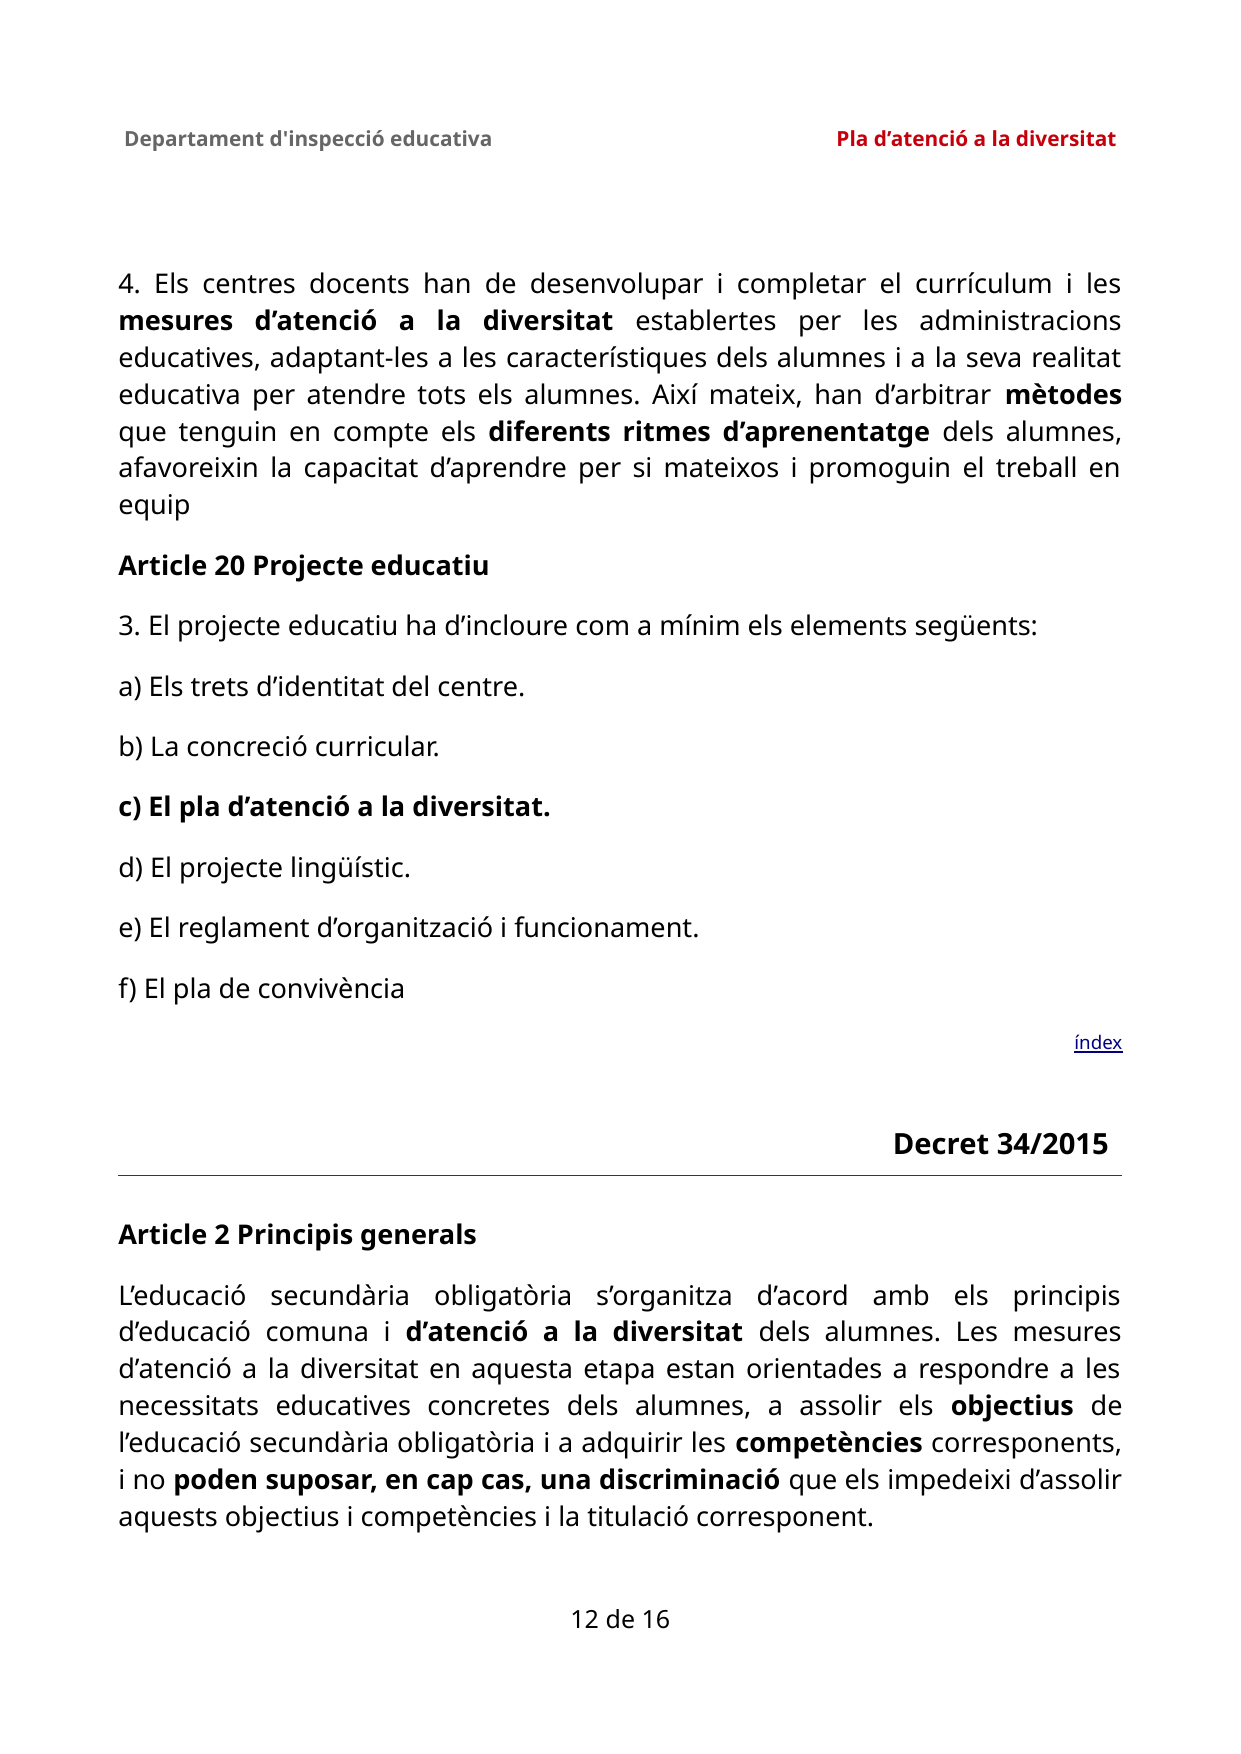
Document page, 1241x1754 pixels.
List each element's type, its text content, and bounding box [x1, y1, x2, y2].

text c) El pla d’atenció a la diversitat. [118, 788, 1122, 825]
text 3. El projecte educatiu ha d’incloure com a mínim els elements següents: [118, 607, 1122, 643]
text a) Els trets d’identitat del centre. [118, 667, 1122, 704]
text Article 20 Projecte educatiu [118, 546, 1122, 583]
text d) El projecte lingüístic. [118, 848, 1122, 885]
text b) La concreció curricular. [118, 727, 1122, 764]
text L’educació secundària obligatòria s’organitza d’acord amb els principis d’educació comuna i d’atenció a la diversitat dels alumnes. Les mesures d’atenció a la diversitat en aquesta etapa estan orientades a respondre a les necessitats educatives concretes dels alumnes, a assolir els objectius de l’educació secundària obligatòria i a adquirir les competències corresponents, i no poden suposar, en cap cas, una discriminació que els impedeixi d’assolir aquests objectius i competències i la titulació corresponent. [118, 1276, 1122, 1534]
table_header Decret 34/2015 [118, 1112, 1122, 1175]
text e) El reglament d’organització i funcionament. [118, 909, 1122, 946]
text Article 2 Principis generals [118, 1216, 1122, 1252]
text 4. Els centres docents han de desenvolupar i completar el currículum i les mesures d’atenció a la diversitat establertes per les administracions educatives, adaptant-les a les característiques dels alumnes i a la seva realitat educativa per atendre tots els alumnes. Així mateix, han d’arbitrar mètodes que tenguin en compte els diferents ritmes d’aprenentatge dels alumnes, afavoreixin la capacitat d’aprendre per si mateixos i promoguin el treball en equip [118, 264, 1122, 523]
text f) El pla de convivència [118, 969, 1122, 1006]
text índex [189, 1029, 1122, 1055]
